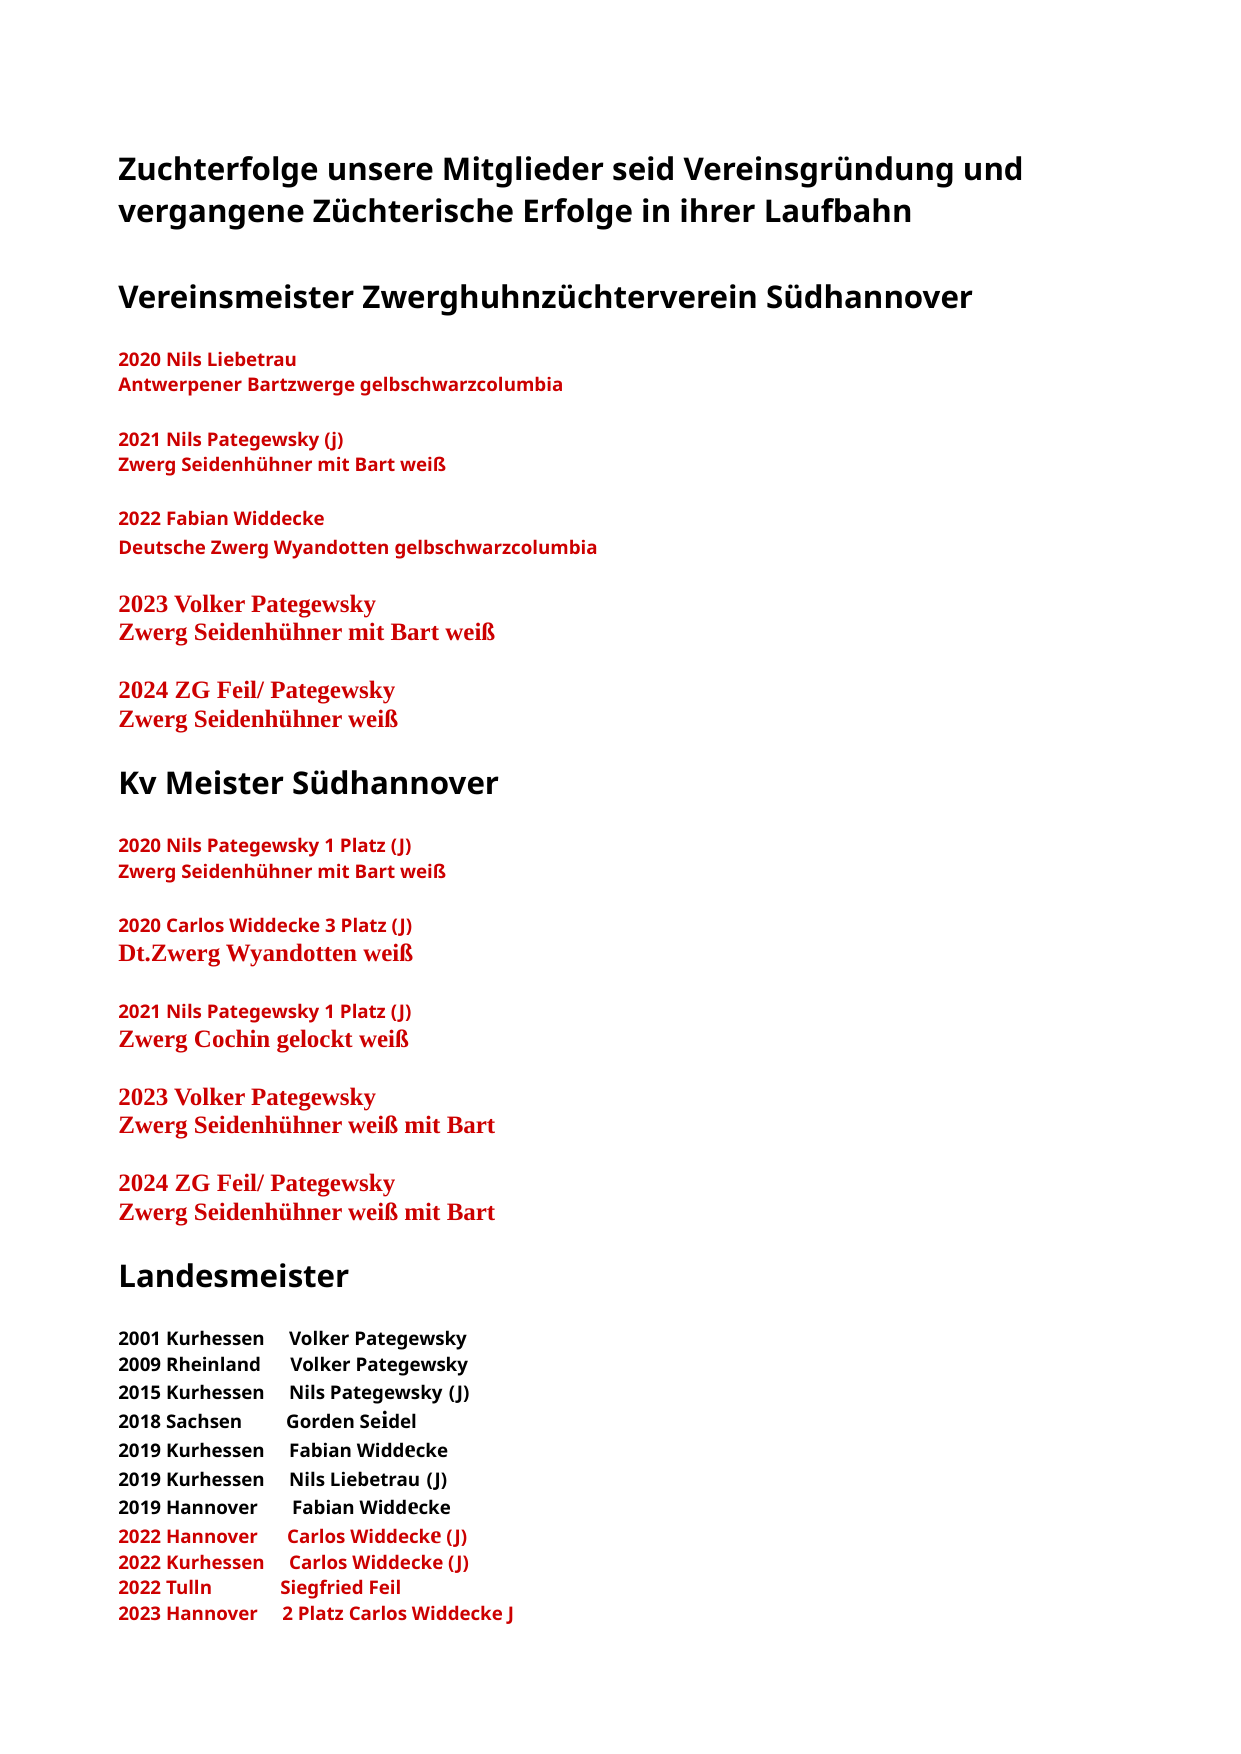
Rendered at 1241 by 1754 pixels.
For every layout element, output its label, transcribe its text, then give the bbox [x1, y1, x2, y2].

text Zwerg Cochin gelockt weiß [118, 1024, 1122, 1053]
text 2022 Kurhessen Carlos Widdecke (J) 2022 Tulln Siegfried Feil [118, 1549, 1122, 1600]
text 2023 Volker Pategewsky [118, 1082, 1122, 1110]
text Vereinsmeister Zwerghuhnzüchterverein Südhannover 2020 Nils Liebetrau [118, 275, 1122, 372]
text Zwerg Seidenhühner mit Bart weiß [118, 858, 1122, 883]
text 2009 Rheinland Volker Pategewsky 2015 Kurhessen Nils Pategewsky (J) 2018 Sachsen Gorden Seidel 2019 Kurhessen Fabian Widdecke 2019 Kurhessen Nils Liebetrau (J) 2019 Hannover Fabian Widdecke 2022 Hannover Carlos Widdecke (J) [118, 1351, 1122, 1549]
text Zwerg Seidenhühner weiß [118, 704, 1122, 732]
text Zwerg Seidenhühner mit Bart weiß [118, 617, 1122, 646]
text Zwerg Seidenhühner weiß mit Bart [118, 1197, 1122, 1225]
text 2024 ZG Feil/ Pategewsky [118, 1168, 1122, 1197]
text 2024 ZG Feil/ Pategewsky [118, 675, 1122, 704]
text 2023 Volker Pategewsky [118, 589, 1122, 617]
text Landesmeister 2001 Kurhessen Volker Pategewsky [118, 1254, 1122, 1351]
text Kv Meister Südhannover 2020 Nils Pategewsky 1 Platz (J) [118, 761, 1122, 858]
text 2021 Nils Pategewsky 1 Platz (J) [118, 967, 1122, 1024]
text Zuchterfolge unsere Mitglieder seid Vereinsgründung und vergangene Züchterische Erfolge in ihrer Laufbahn [118, 147, 1122, 232]
text 2020 Carlos Widdecke 3 Platz (J) [118, 883, 1122, 938]
text Dt.Zwerg Wyandotten weiß [118, 938, 1122, 967]
text 2023 Hannover 2 Platz Carlos Widdecke J [118, 1600, 1122, 1626]
text Zwerg Seidenhühner weiß mit Bart [118, 1110, 1122, 1139]
text Antwerpener Bartzwerge gelbschwarzcolumbia 2021 Nils Pategewsky (j) Zwerg Seidenhühner mit Bart weiß 2022 Fabian Widdecke Deutsche Zwerg Wyandotten gelbschwarzcolumbia [118, 372, 1122, 560]
